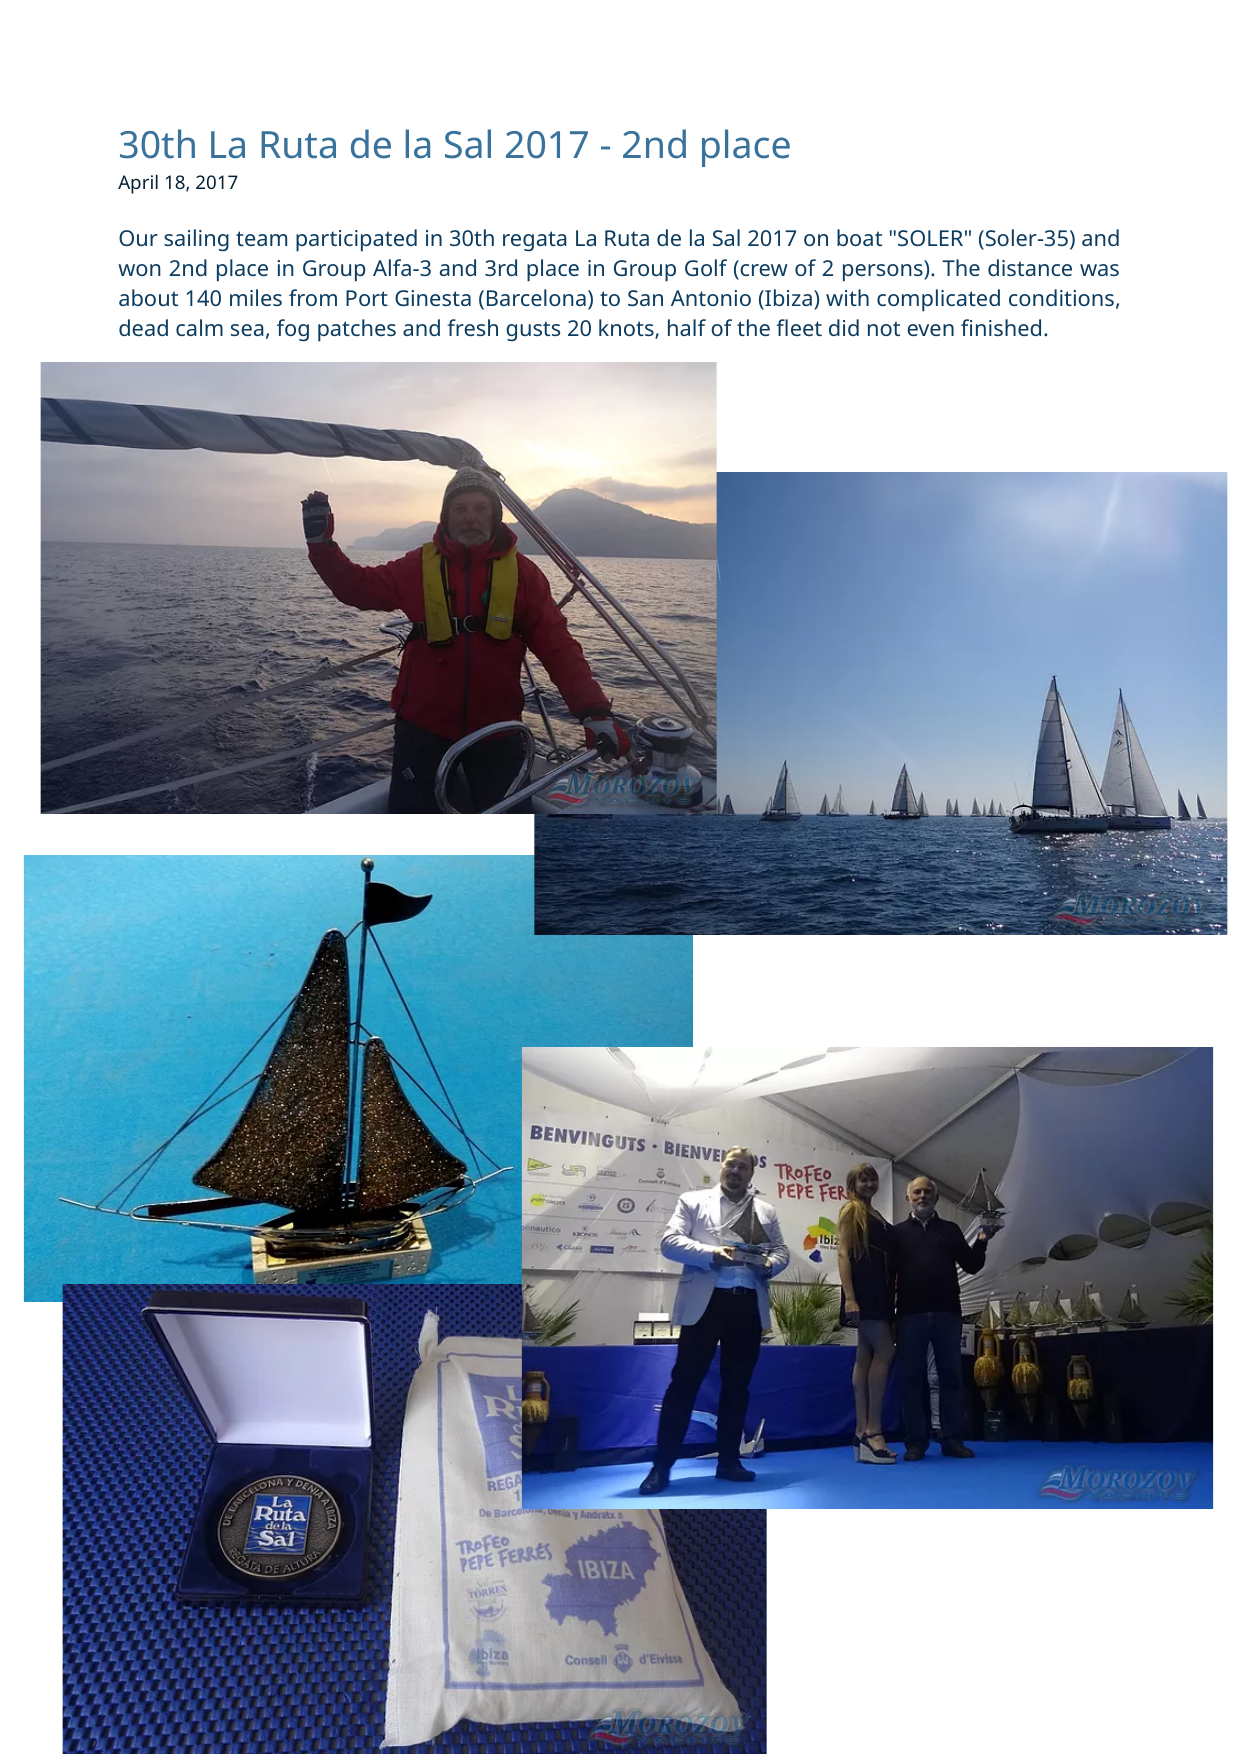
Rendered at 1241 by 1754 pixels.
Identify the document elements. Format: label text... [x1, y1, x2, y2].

text Our sailing team participated in 30th regata La Ruta de la Sal 2017 on boat "SOLER" (Soler-35) and won 2nd place in Group Alfa-3 and 3rd place in Group Golf (crew of 2 persons). The distance was about 140 miles from Port Ginesta (Barcelona) to San Antonio (Ibiza) with complicated conditions, dead calm sea, fog patches and fresh gusts 20 knots, half of the fleet did not even finished. [118, 223, 1122, 343]
picture [23, 362, 1228, 1754]
subtitle 30th La Ruta de la Sal 2017 - 2nd place [118, 118, 1122, 169]
text April 18, 2017 [118, 169, 1114, 195]
